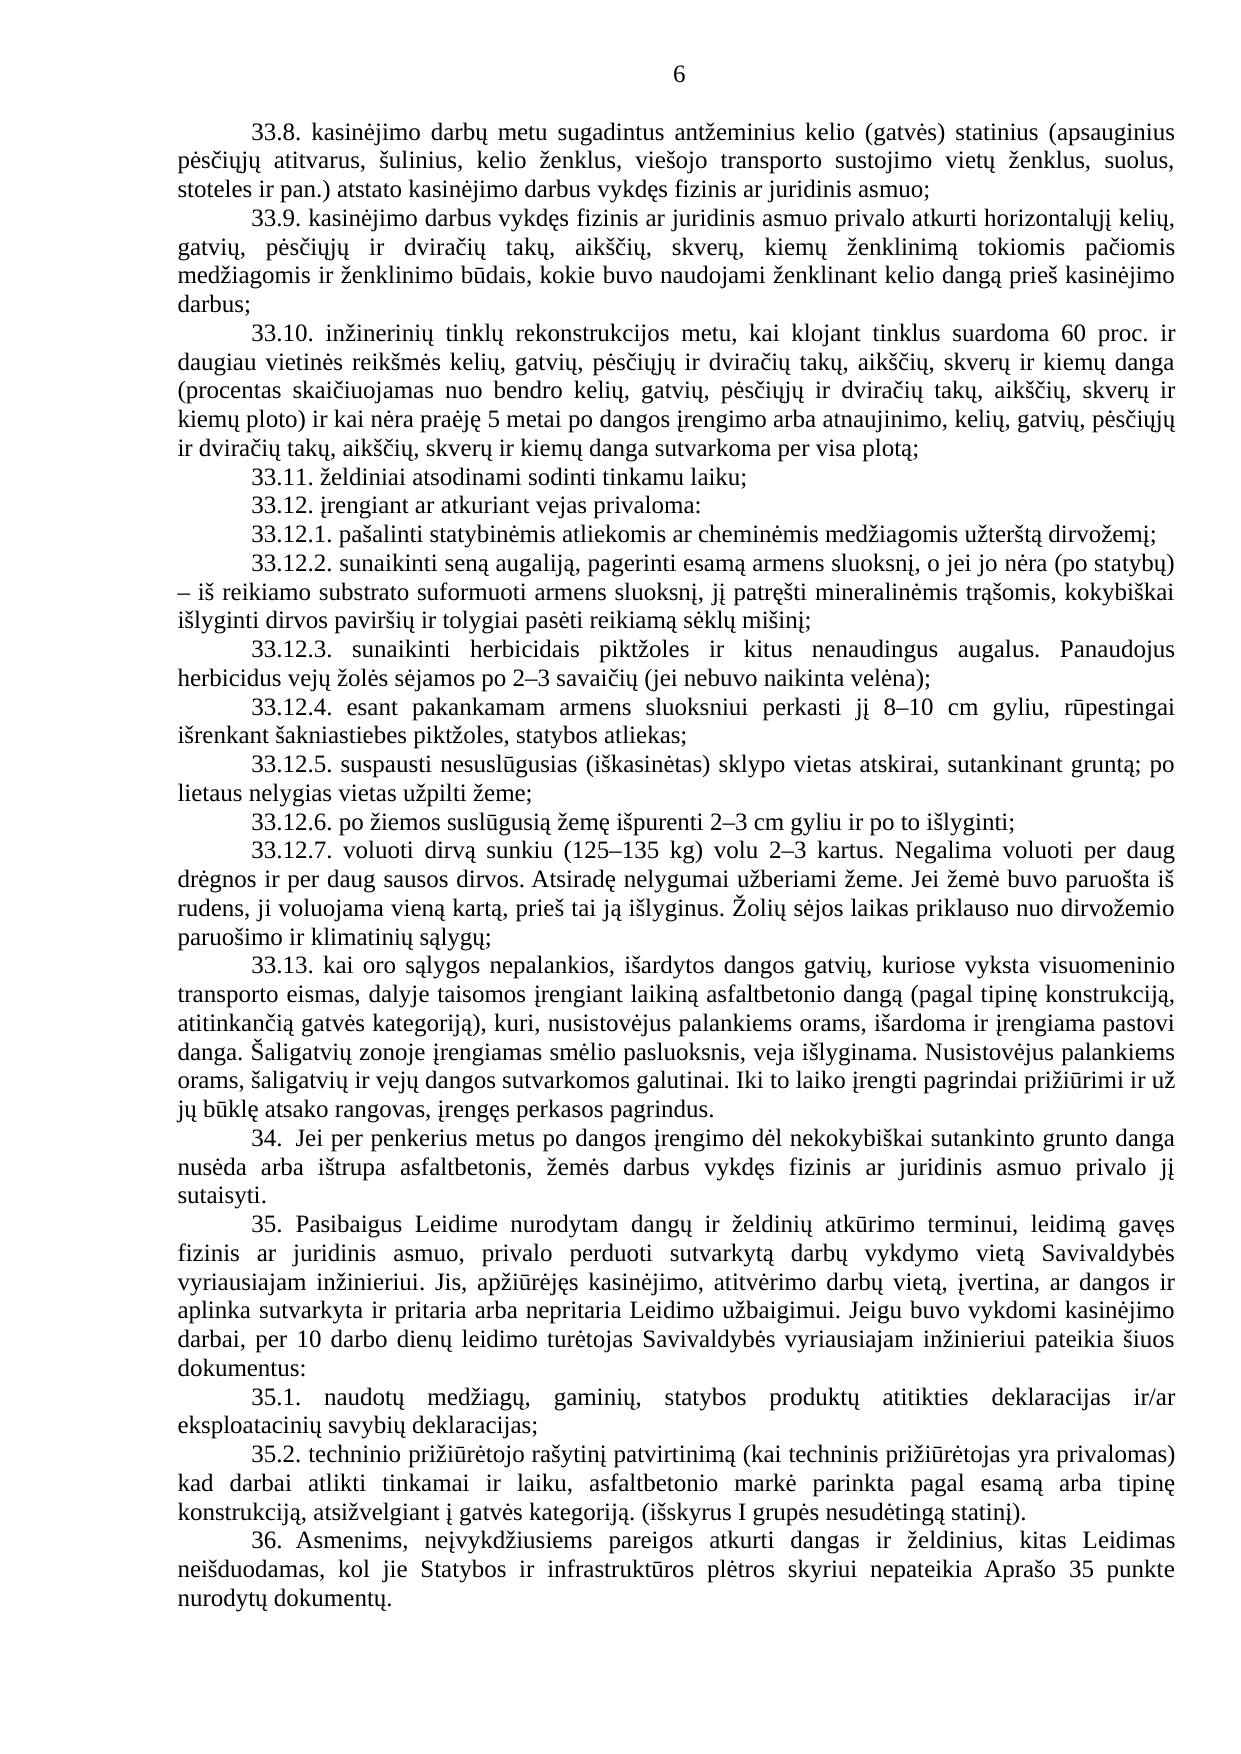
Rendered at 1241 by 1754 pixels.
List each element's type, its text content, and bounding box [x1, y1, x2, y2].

text 35. Pasibaigus Leidime nurodytam dangų ir želdinių atkūrimo terminui, leidimą gavęs fizinis ar juridinis asmuo, privalo perduoti sutvarkytą darbų vykdymo vietą Savivaldybės vyriausiajam inžinieriui. Jis, apžiūrėjęs kasinėjimo, atitvėrimo darbų vietą, įvertina, ar dangos ir aplinka sutvarkyta ir pritaria arba nepritaria Leidimo užbaigimui. Jeigu buvo vykdomi kasinėjimo darbai, per 10 darbo dienų leidimo turėtojas Savivaldybės vyriausiajam inžinieriui pateikia šiuos dokumentus: [177, 1209, 1176, 1382]
text 33.11. želdiniai atsodinami sodinti tinkamu laiku; [214, 462, 1176, 490]
text 35.2. techninio prižiūrėtojo rašytinį patvirtinimą (kai techninis prižiūrėtojas yra privalomas) kad darbai atlikti tinkamai ir laiku, asfaltbetonio markė parinkta pagal esamą arba tipinę konstrukciją, atsižvelgiant į gatvės kategoriją. (išskyrus I grupės nesudėtingą statinį). [177, 1439, 1176, 1525]
text 33.13. kai oro sąlygos nepalankios, išardytos dangos gatvių, kuriose vyksta visuomeninio transporto eismas, dalyje taisomos įrengiant laikiną asfaltbetonio dangą (pagal tipinę konstrukciją, atitinkančią gatvės kategoriją), kuri, nusistovėjus palankiems orams, išardoma ir įrengiama pastovi danga. Šaligatvių zonoje įrengiamas smėlio pasluoksnis, veja išlyginama. Nusistovėjus palankiems orams, šaligatvių ir vejų dangos sutvarkomos galutinai. Iki to laiko įrengti pagrindai prižiūrimi ir už jų būklę atsako rangovas, įrengęs perkasos pagrindus. [177, 950, 1176, 1123]
text 33.12.6. po žiemos suslūgusią žemę išpurenti 2–3 cm gyliu ir po to išlyginti; [251, 807, 1176, 835]
text 33.12.1. pašalinti statybinėmis atliekomis ar cheminėmis medžiagomis užterštą dirvožemį; [177, 519, 1176, 548]
text 33.12.2. sunaikinti seną augaliją, pagerinti esamą armens sluoksnį, o jei jo nėra (po statybų) – iš reikiamo substrato suformuoti armens sluoksnį, jį patręšti mineralinėmis trąšomis, kokybiškai išlyginti dirvos paviršių ir tolygiai pasėti reikiamą sėklų mišinį; [177, 548, 1176, 634]
text 33.12.3. sunaikinti herbicidais piktžoles ir kitus nenaudingus augalus. Panaudojus herbicidus vejų žolės sėjamos po 2–3 savaičių (jei nebuvo naikinta velėna); [177, 634, 1176, 692]
text 33.8. kasinėjimo darbų metu sugadintus antžeminius kelio (gatvės) statinius (apsauginius pėsčiųjų atitvarus, šulinius, kelio ženklus, viešojo transporto sustojimo vietų ženklus, suolus, stoteles ir pan.) atstato kasinėjimo darbus vykdęs fizinis ar juridinis asmuo; [177, 117, 1176, 203]
text 33.10. inžinerinių tinklų rekonstrukcijos metu, kai klojant tinklus suardoma 60 proc. ir daugiau vietinės reikšmės kelių, gatvių, pėsčiųjų ir dviračių takų, aikščių, skverų ir kiemų danga (procentas skaičiuojamas nuo bendro kelių, gatvių, pėsčiųjų ir dviračių takų, aikščių, skverų ir kiemų ploto) ir kai nėra praėję 5 metai po dangos įrengimo arba atnaujinimo, kelių, gatvių, pėsčiųjų ir dviračių takų, aikščių, skverų ir kiemų danga sutvarkoma per visa plotą; [177, 318, 1176, 462]
text 34. Jei per penkerius metus po dangos įrengimo dėl nekokybiškai sutankinto grunto danga nusėda arba ištrupa asfaltbetonis, žemės darbus vykdęs fizinis ar juridinis asmuo privalo jį sutaisyti. [177, 1123, 1176, 1209]
text 33.12.7. voluoti dirvą sunkiu (125–135 kg) volu 2–3 kartus. Negalima voluoti per daug drėgnos ir per daug sausos dirvos. Atsiradę nelygumai užberiami žeme. Jei žemė buvo paruošta iš rudens, ji voluojama vieną kartą, prieš tai ją išlyginus. Žolių sėjos laikas priklauso nuo dirvožemio paruošimo ir klimatinių sąlygų; [177, 835, 1176, 950]
text 33.9. kasinėjimo darbus vykdęs fizinis ar juridinis asmuo privalo atkurti horizontalųjį kelių, gatvių, pėsčiųjų ir dviračių takų, aikščių, skverų, kiemų ženklinimą tokiomis pačiomis medžiagomis ir ženklinimo būdais, kokie buvo naudojami ženklinant kelio dangą prieš kasinėjimo darbus; [177, 203, 1176, 318]
text 33.12.5. suspausti nesuslūgusias (iškasinėtas) sklypo vietas atskirai, sutankinant gruntą; po lietaus nelygias vietas užpilti žeme; [177, 749, 1176, 807]
text 36. Asmenims, neįvykdžiusiems pareigos atkurti dangas ir želdinius, kitas Leidimas neišduodamas, kol jie Statybos ir infrastruktūros plėtros skyriui nepateikia Aprašo 35 punkte nurodytų dokumentų. [177, 1525, 1176, 1612]
text 33.12. įrengiant ar atkuriant vejas privaloma: [214, 490, 1176, 519]
text 33.12.4. esant pakankamam armens sluoksniui perkasti jį 8–10 cm gyliu, rūpestingai išrenkant šakniastiebes piktžoles, statybos atliekas; [177, 692, 1176, 749]
text 35.1. naudotų medžiagų, gaminių, statybos produktų atitikties deklaracijas ir/ar eksploatacinių savybių deklaracijas; [177, 1382, 1176, 1439]
